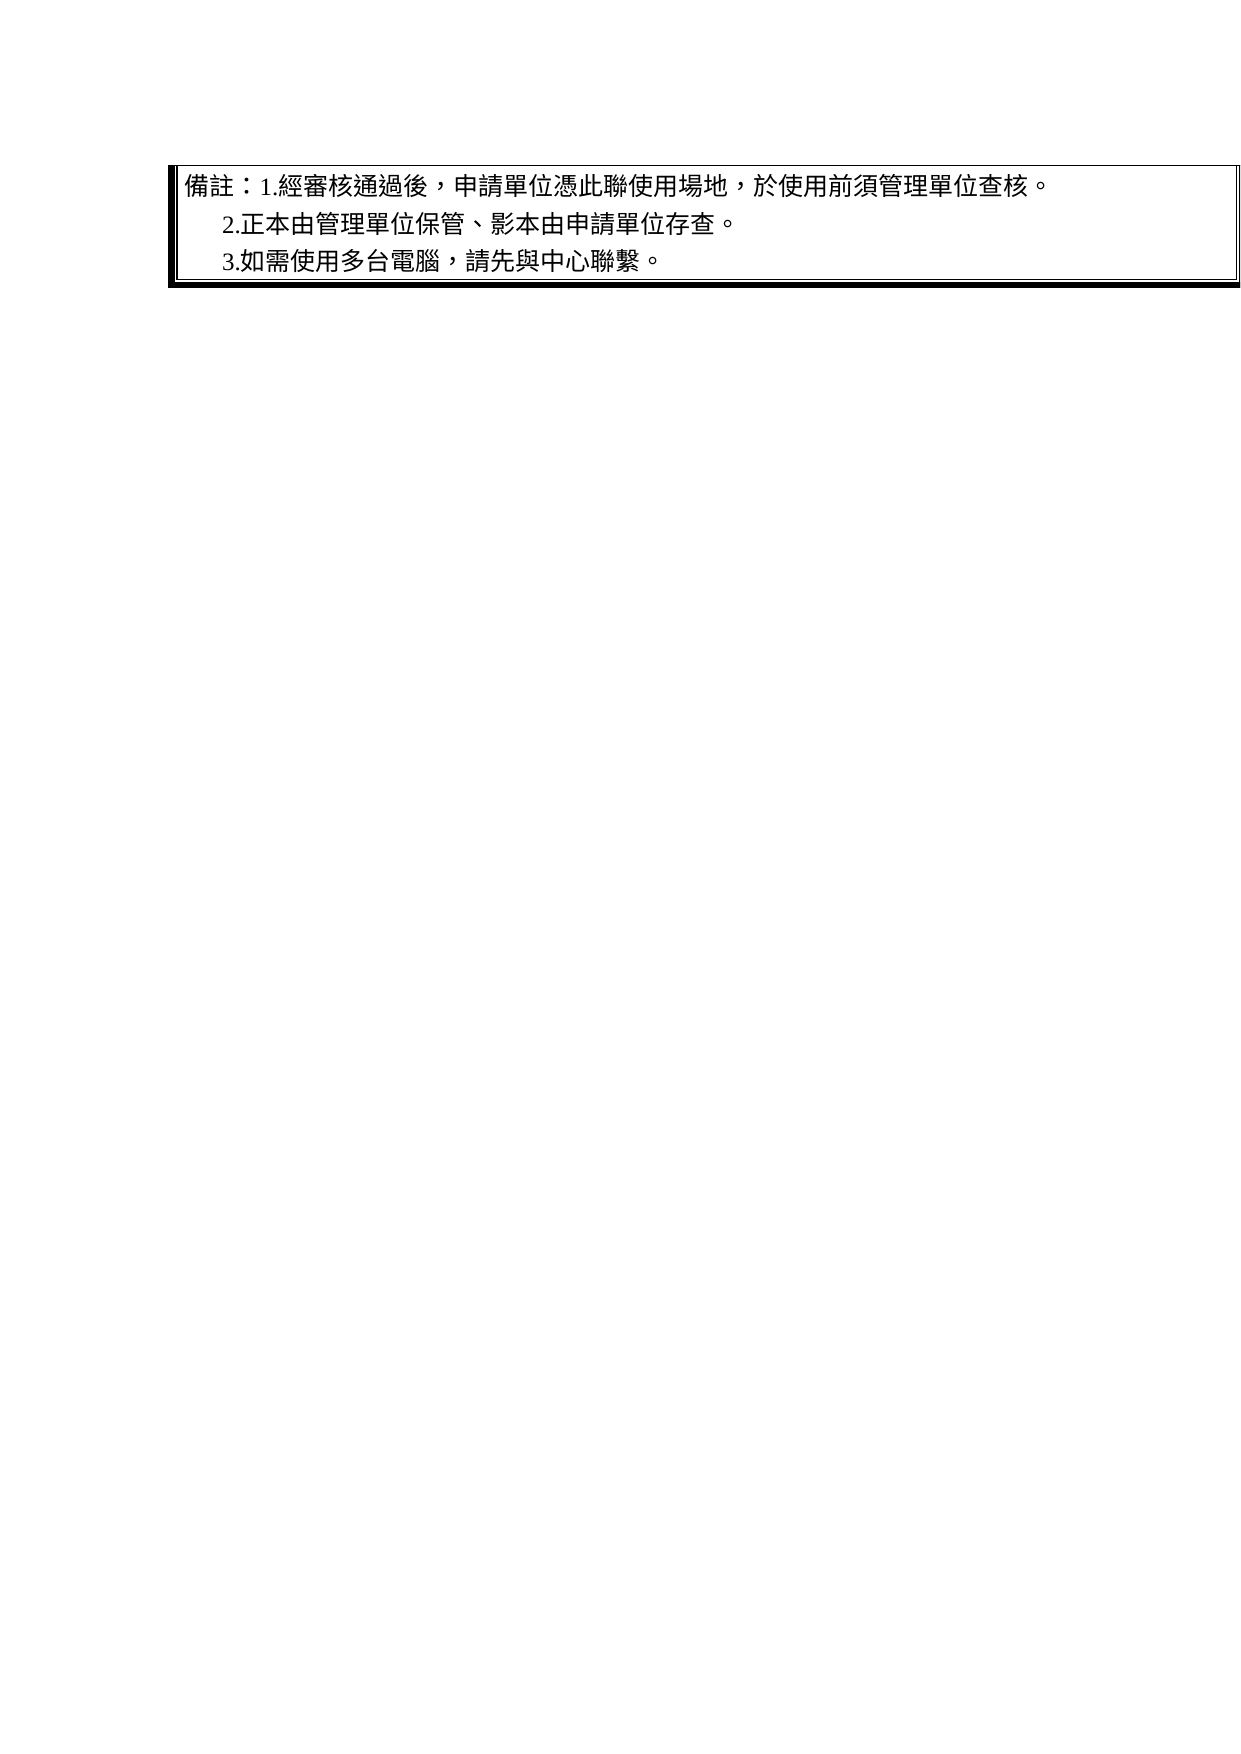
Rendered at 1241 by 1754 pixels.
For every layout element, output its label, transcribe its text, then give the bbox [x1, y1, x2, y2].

table_cell 備註：1.經審核通過後，申請單位憑此聯使用場地，於使用前須管理單位查核。 2.正本由管理單位保管、影本由申請單位存查。 3.如需使用多台電腦，請先與中心聯繫。 [178, 166, 1236, 278]
